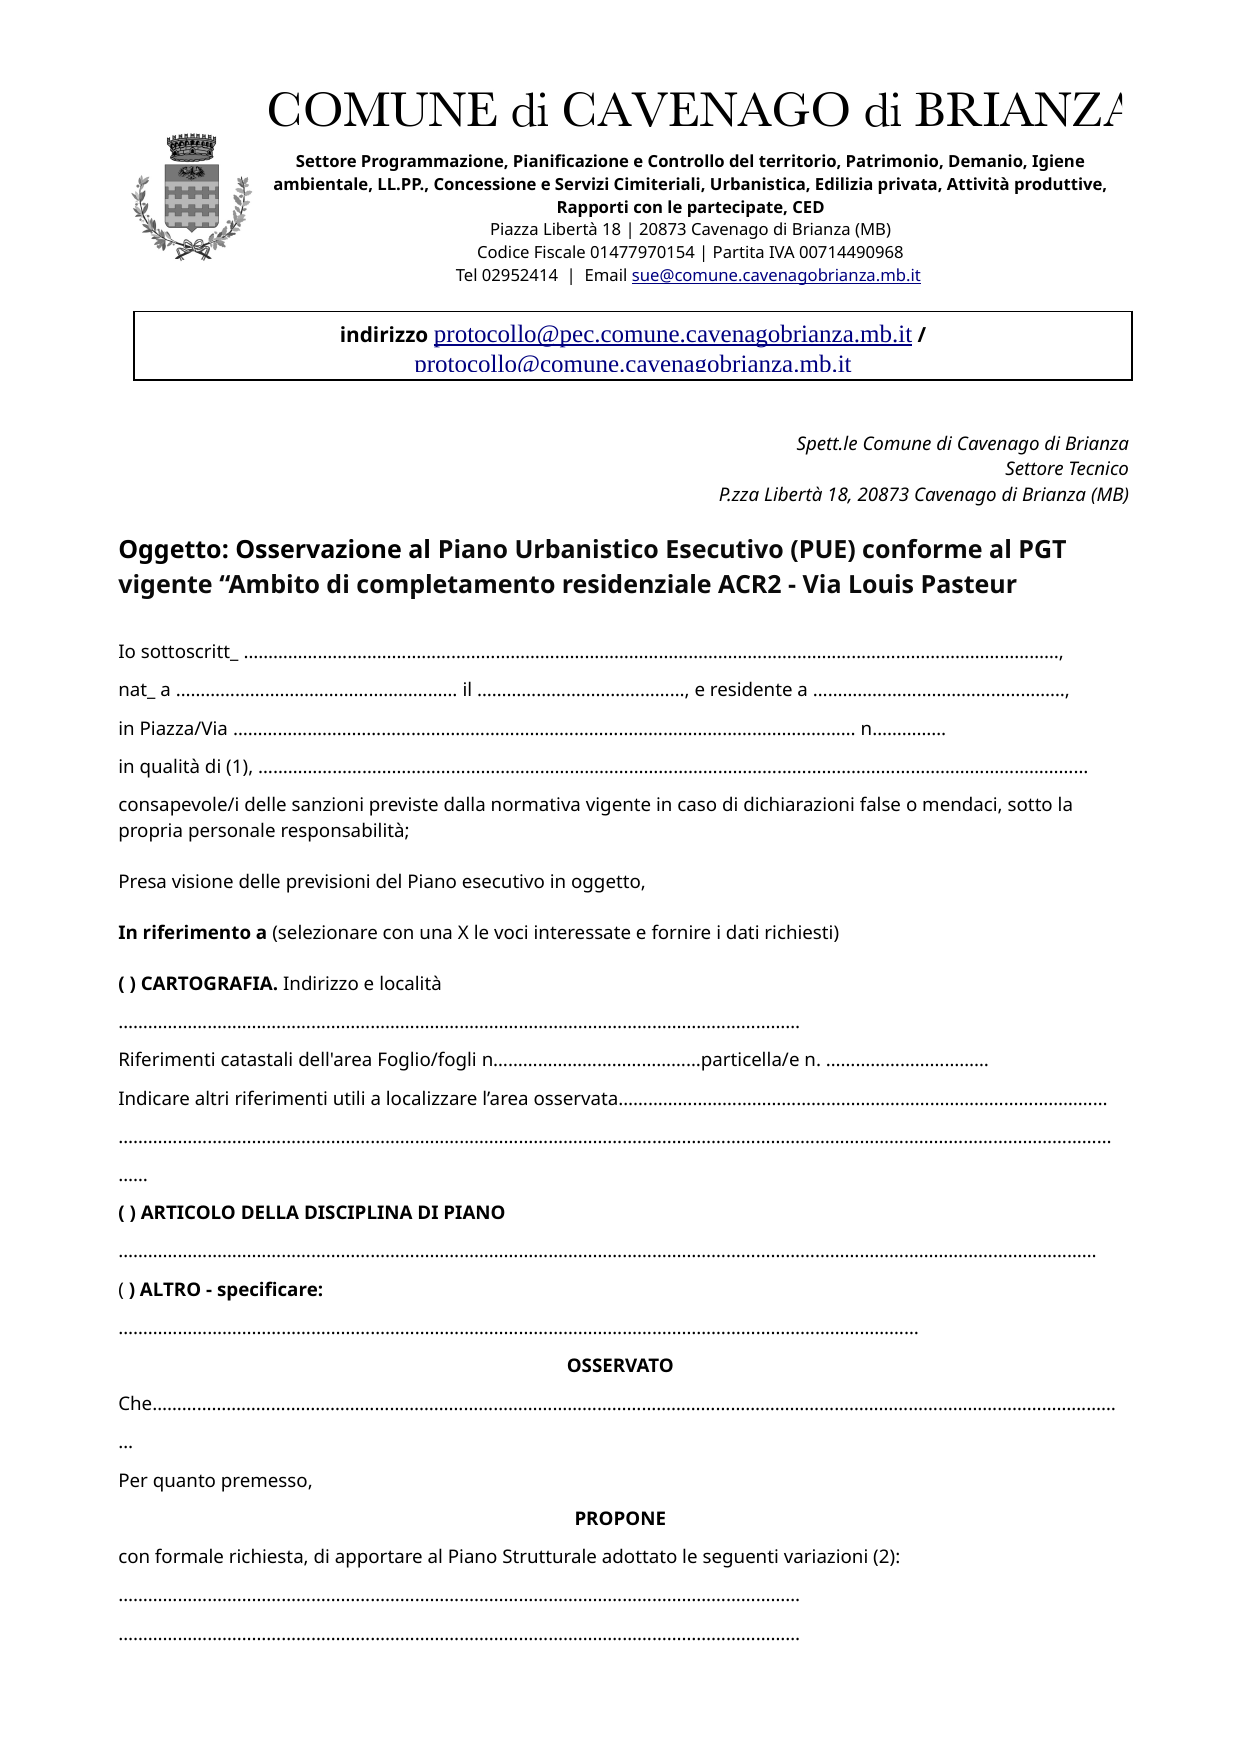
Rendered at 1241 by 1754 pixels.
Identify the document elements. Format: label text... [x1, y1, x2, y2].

text Per quanto premesso, [118, 1467, 1122, 1493]
text ……………………………………………………………………………………………………………………………………………………………………………… [118, 1238, 1122, 1263]
text Che……………………………………………………………………………………………………………………………………………………………………………… [118, 1391, 1122, 1454]
text in qualità di (1), …………………………………………………………………………………………………………………………………………………… [118, 753, 1131, 779]
subtitle Riferimenti catastali dell'area Foglio/fogli n……………………………………particella/e n. …………………………… [118, 1047, 1122, 1072]
text ……………………………………………………………………………………………………………………………………………………………………………………… [118, 1123, 1122, 1187]
text ( ) ALTRO - specificare: ……………………………………………………………………………………………………………………………………………… [118, 1276, 1122, 1340]
text P.zza Libertà 18, 20873 Cavenago di Brianza (MB) [118, 481, 1131, 507]
text ( ) ARTICOLO DELLA DISCIPLINA DI PIANO [118, 1199, 1122, 1225]
text con formale richiesta, di apportare al Piano Strutturale adottato le seguenti variazioni (2): [118, 1543, 1122, 1569]
text Oggetto: Osservazione al Piano Urbanistico Esecutivo (PUE) conforme al PGT vigente “Ambito di completamento residenziale ACR2 - Via Louis Pasteur [118, 532, 1131, 600]
subtitle Indicare altri riferimenti utili a localizzare l’area osservata……………………………………………………………………………………… [118, 1085, 1122, 1110]
subtitle In riferimento a (selezionare con una X le voci interessate e fornire i dati richiesti) [118, 919, 1122, 944]
text in Piazza/Via ……………………………………………………………………………………………………………… n…………… [118, 715, 1131, 741]
subtitle OSSERVATO [118, 1352, 1122, 1378]
text Spett.le Comune di Cavenago di Brianza [118, 430, 1131, 456]
text Presa visione delle previsioni del Piano esecutivo in oggetto, [118, 868, 1131, 893]
text Settore Tecnico [118, 456, 1131, 481]
text Modello da presentare all’Uff. Protocollo, senza marche da bollo, in copia cartacea o all’indirizzo protocollo@pec.comune.cavenagobrianza.mb.it / protocollo@comune.cavenagobrianza.mb.it [149, 319, 1116, 372]
text consapevole/i delle sanzioni previste dalla normativa vigente in caso di dichiarazioni false o mendaci, sotto la propria personale responsabilità; [118, 791, 1131, 842]
subtitle PROPONE [118, 1505, 1122, 1531]
text Io sottoscritt_ …………………………………………………………………………………………………………………………………………………, [118, 638, 1131, 664]
subtitle ( ) CARTOGRAFIA. Indirizzo e località ………………………………………………………………………………………………………………………… [118, 970, 1122, 1034]
text nat_ a ………………………………………………… il ……………………………………, e residente a ……………………………………………, [118, 677, 1131, 702]
text ………………………………………………………………………………………………………………………… [118, 1582, 1122, 1607]
text ………………………………………………………………………………………………………………………… [118, 1620, 1122, 1646]
